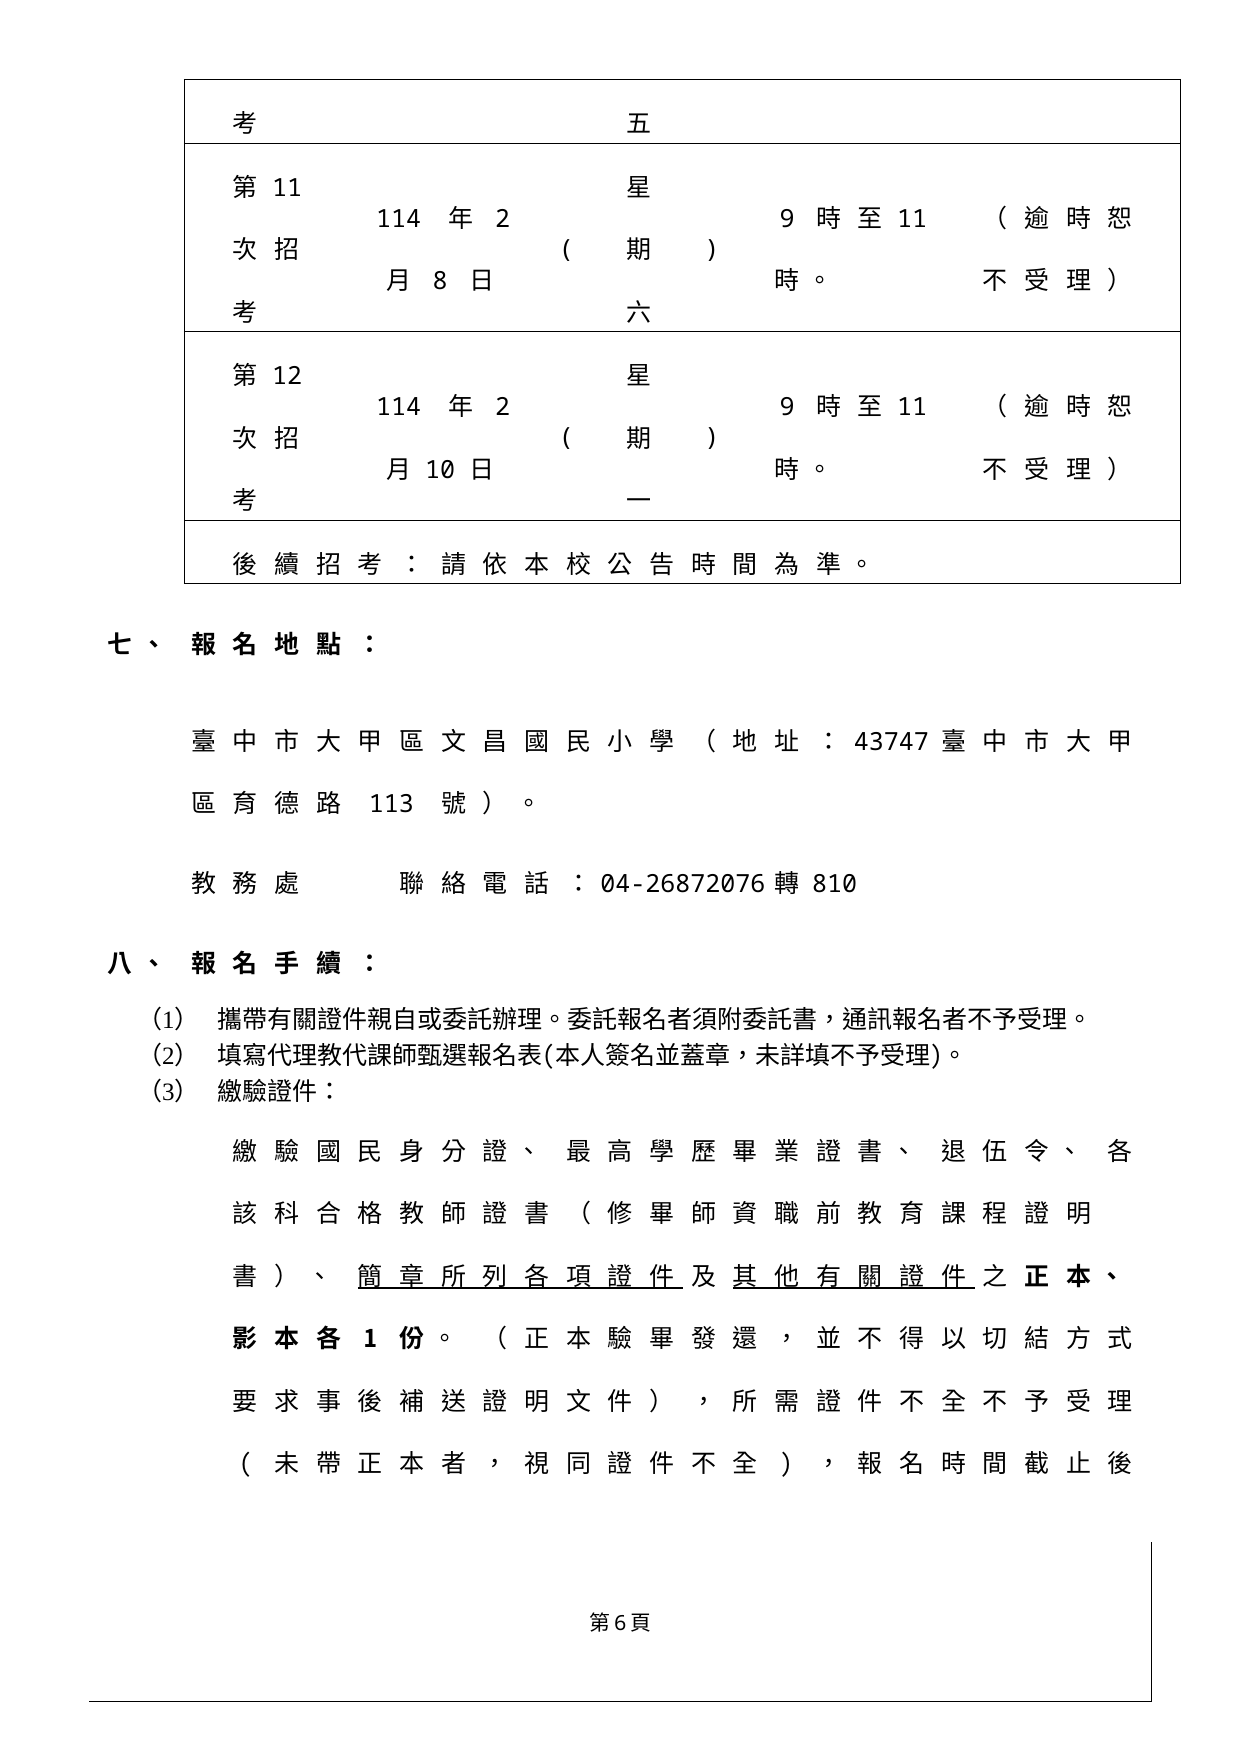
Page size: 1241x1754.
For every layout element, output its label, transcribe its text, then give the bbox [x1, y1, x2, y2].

table_cell 114年2月10日 [331, 332, 542, 519]
table_cell ( [542, 144, 586, 331]
table_cell 星期六 [586, 144, 689, 331]
list 攜帶有關證件親自或委託辦理。委託報名者須附委託書，通訊報名者不予受理。 [137, 999, 1141, 1035]
text 八、報名手續： [99, 919, 1141, 982]
text 教務處 聯絡電話：04-26872076轉810 [153, 840, 1141, 902]
table_cell 114年2月8日 [331, 144, 542, 331]
table_cell [542, 80, 586, 142]
table_cell （逾時恕不受理） [970, 332, 1180, 519]
table_cell 考 [185, 80, 331, 142]
table_cell [734, 80, 970, 142]
table_cell [689, 80, 734, 142]
table_cell 9時至11時。 [734, 144, 970, 331]
text 繳驗國民身分證、最高學歷畢業證書、退伍令、各該科合格教師證書（修畢師資職前教育課程證明書）、簡章所列各項證件及其他有關證件之正本、影本各1份。（正本驗畢發還，並不得以切結方式要求事後補送證明文件），所需證件不全不予受理(未帶正本者，視同證件不全)，報名時間截止後 [217, 1108, 1141, 1483]
table_cell 後續招考：請依本校公告時間為準。 [185, 521, 1180, 583]
table_cell 第11次招考 [185, 144, 331, 331]
table_cell 五 [586, 80, 689, 142]
table_cell ) [689, 332, 734, 519]
table_cell [331, 80, 542, 142]
table_cell ( [542, 332, 586, 519]
table_cell 星期一 [586, 332, 689, 519]
table_cell 第12次招考 [185, 332, 331, 519]
table_cell ) [689, 144, 734, 331]
text 七、報名地點： [99, 601, 1141, 664]
table_cell （逾時恕不受理） [970, 144, 1180, 331]
text 臺中市大甲區文昌國民小學（地址：43747臺中市大甲區育德路113號）。 [153, 698, 1141, 823]
table_cell [970, 80, 1180, 142]
table_cell 9時至11時。 [734, 332, 970, 519]
list 填寫代理教代課師甄選報名表(本人簽名並蓋章，未詳填不予受理)。 [137, 1035, 1141, 1072]
list 繳驗證件： [137, 1072, 1141, 1108]
